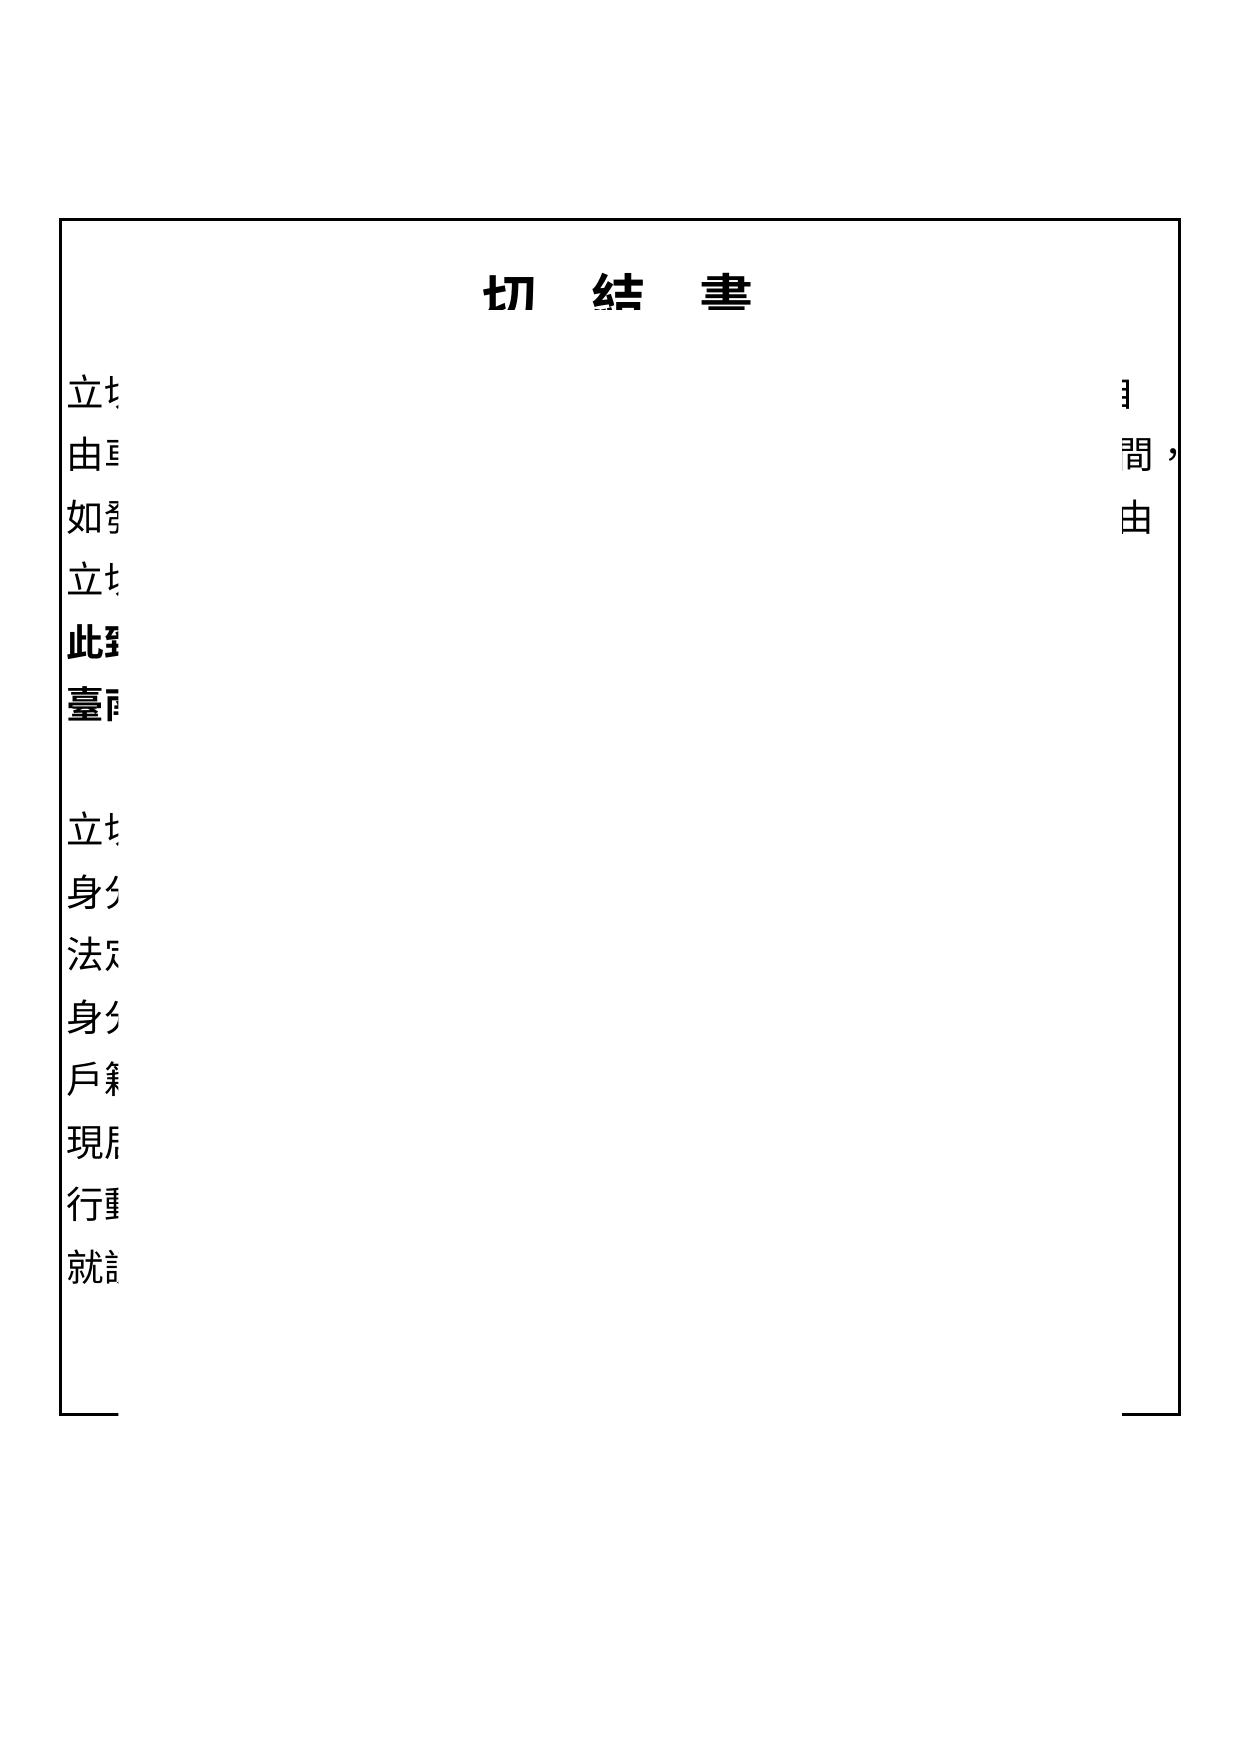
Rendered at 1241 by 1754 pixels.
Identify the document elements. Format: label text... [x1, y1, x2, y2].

text 法定代理人： [1122, 906, 1178, 968]
text 現居地址: [62, 1093, 118, 1156]
text 戶籍地址: [1122, 1031, 1178, 1093]
text 身分證編號： [1122, 968, 1178, 1031]
text 此致 [62, 593, 118, 656]
text 此致 [1122, 593, 1178, 656]
text 身分證編號： [62, 843, 118, 906]
text 戶籍地址: [62, 1031, 118, 1093]
text 中華民國 年 月 日 [62, 1281, 118, 1413]
text 身分證編號： [62, 968, 118, 1031]
text 就讀學校: [62, 1218, 118, 1281]
text 身分證編號： [1122, 843, 1178, 906]
text 戶籍地址: [75, 1074, 95, 1081]
text 現居地址: [1122, 1093, 1178, 1156]
text 現居地址: [110, 1142, 118, 1156]
text 立切結書人 同意參加【112年全國運動會臺南市自由車代表隊計畫】，並已充分了解競賽規程相關規定，於比賽期間，如發生意外之情事為非大會因素所導致，則一切損失與責任，均由立切結書人負責，並願意放棄申訴抗辯權。 [1122, 343, 1178, 593]
text 立切結書人： [62, 781, 118, 843]
text 法定代理人： [62, 906, 118, 968]
text 臺南市體育總會自由車委員會 [62, 656, 118, 723]
text 中華民國 年 月 日 [1122, 1281, 1178, 1413]
text 就讀學校: [1122, 1218, 1178, 1281]
text 行動電話: [62, 1156, 118, 1218]
text 立切結書人 同意參加【112年全國運動會臺南市自由車代表隊計畫】，並已充分了解競賽規程相關規定，於比賽期間，如發生意外之情事為非大會因素所導致，則一切損失與責任，均由立切結書人負責，並願意放棄申訴抗辯權。 [62, 343, 118, 593]
text 切 結 書 [62, 221, 1178, 343]
text 行動電話: [1122, 1156, 1178, 1218]
text 臺南市體育總會自由車委員會 [1122, 656, 1178, 723]
text 立切結書人： [1122, 781, 1178, 843]
